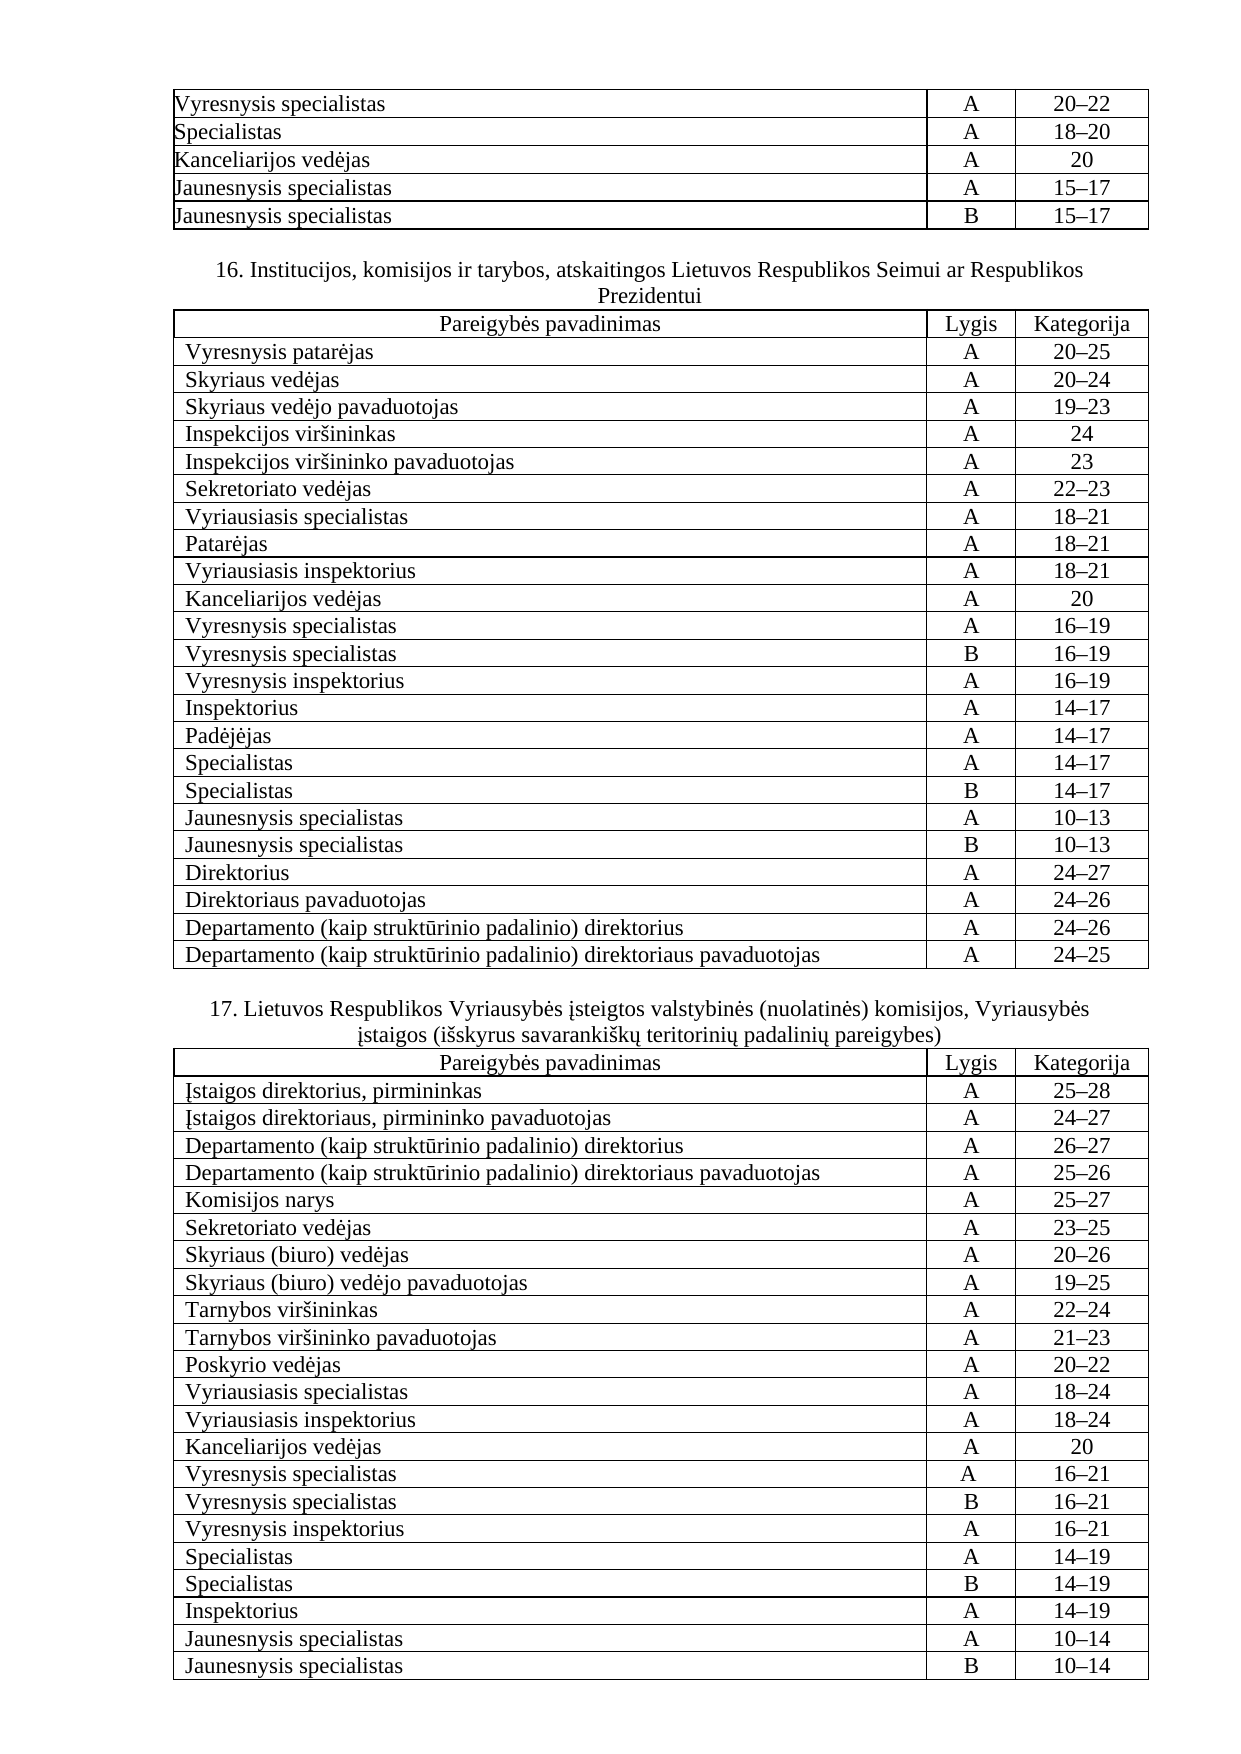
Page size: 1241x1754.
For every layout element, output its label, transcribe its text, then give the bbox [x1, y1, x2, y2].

table_cell 25–26 [1016, 1159, 1148, 1186]
table_cell 18–24 [1016, 1378, 1148, 1405]
table_cell Komisijos narys [174, 1187, 926, 1213]
table_cell Jaunesnysis specialistas [175, 202, 926, 228]
table_cell 19–23 [1016, 393, 1148, 419]
table_cell Inspekcijos viršininko pavaduotojas [174, 448, 926, 474]
table_cell 18–20 [1016, 118, 1148, 144]
table_cell Departamento (kaip struktūrinio padalinio) direktoriaus pavaduotojas [174, 941, 926, 967]
table_cell Inspektorius [174, 695, 926, 721]
table_cell Skyriaus (biuro) vedėjas [174, 1241, 926, 1268]
table_cell Inspektorius [174, 1598, 926, 1624]
table_cell 18–24 [1016, 1406, 1148, 1432]
table_cell 20 [1016, 146, 1148, 172]
table_cell A [927, 530, 1015, 556]
table_cell B [927, 1570, 1015, 1596]
table_cell A [928, 118, 1015, 144]
table_cell 20 [1016, 1433, 1148, 1459]
table_cell Direktorius [174, 859, 926, 885]
table_cell Jaunesnysis specialistas [174, 1625, 926, 1651]
table_cell Departamento (kaip struktūrinio padalinio) direktorius [174, 914, 926, 940]
table_cell A [927, 886, 1015, 913]
table_cell Poskyrio vedėjas [174, 1351, 926, 1377]
table_cell 22–23 [1016, 475, 1148, 502]
table_cell Vyresnysis specialistas [174, 612, 926, 639]
table_cell A [927, 1214, 1015, 1240]
table_cell 16–19 [1016, 667, 1148, 693]
table_cell 14–19 [1016, 1543, 1148, 1569]
table_cell A [927, 1324, 1015, 1350]
table_cell 16–21 [1016, 1515, 1148, 1542]
table_cell Vyresnysis specialistas [175, 90, 926, 117]
table_cell A [927, 1406, 1015, 1432]
table_cell 14–17 [1016, 749, 1148, 776]
table_cell 23–25 [1016, 1214, 1148, 1240]
table_cell Kanceliarijos vedėjas [174, 585, 926, 611]
table_header Pareigybės pavadinimas [175, 311, 926, 337]
table_cell A [927, 667, 1015, 693]
table_cell A [927, 393, 1015, 419]
table_cell 20–25 [1016, 338, 1148, 365]
table_cell B [927, 640, 1015, 666]
table_cell A [927, 1077, 1015, 1103]
table_cell 20–26 [1016, 1241, 1148, 1268]
table_cell 20 [1016, 585, 1148, 611]
table_cell B [927, 1652, 1015, 1679]
text 16. Institucijos, komisijos ir tarybos, atskaitingos Lietuvos Respublikos Seimui ar Respublikos Prezidentui [177, 256, 1122, 309]
table_cell Vyresnysis inspektorius [174, 1515, 926, 1542]
table_cell A [927, 804, 1015, 830]
table_cell Įstaigos direktorius, pirmininkas [174, 1077, 926, 1103]
table_cell 10–13 [1016, 831, 1148, 858]
table_cell 18–21 [1016, 503, 1148, 529]
table_cell Vyriausiasis specialistas [174, 1378, 926, 1405]
text 17. Lietuvos Respublikos Vyriausybės įsteigtos valstybinės (nuolatinės) komisijos, Vyriausybės įstaigos (išskyrus savarankiškų teritorinių padalinių pareigybes) [177, 995, 1122, 1047]
table_cell A [927, 1378, 1015, 1405]
table_cell A [927, 941, 1015, 967]
table_cell A [927, 475, 1015, 502]
table_cell A [927, 1159, 1015, 1186]
table_cell Vyresnysis specialistas [174, 1488, 926, 1514]
table_cell A [927, 421, 1015, 447]
table_cell 18–21 [1016, 530, 1148, 556]
table_cell 14–17 [1016, 695, 1148, 721]
table_header Lygis [928, 311, 1015, 337]
table_cell 24–26 [1016, 886, 1148, 913]
table_cell A [927, 1351, 1015, 1377]
table_cell Vyriausiasis inspektorius [174, 558, 926, 584]
table_cell A [927, 585, 1015, 611]
table_cell 22–24 [1016, 1296, 1148, 1322]
table_cell Jaunesnysis specialistas [175, 174, 926, 200]
table_cell Skyriaus (biuro) vedėjo pavaduotojas [174, 1269, 926, 1295]
table_cell 18–21 [1016, 558, 1148, 584]
table_header Pareigybės pavadinimas [175, 1049, 926, 1075]
table_cell 16–19 [1016, 640, 1148, 666]
table_cell B [927, 831, 1015, 858]
table_cell 14–17 [1016, 722, 1148, 748]
table_cell Vyresnysis patarėjas [174, 338, 926, 365]
table_cell Tarnybos viršininkas [174, 1296, 926, 1322]
table_cell Specialistas [174, 1543, 926, 1569]
table_cell A [927, 859, 1015, 885]
table_cell 20–24 [1016, 366, 1148, 392]
table_cell A [927, 338, 1015, 365]
table_cell 20–22 [1016, 1351, 1148, 1377]
table_cell A [927, 448, 1015, 474]
table_cell Departamento (kaip struktūrinio padalinio) direktoriaus pavaduotojas [174, 1159, 926, 1186]
table_cell Direktoriaus pavaduotojas [174, 886, 926, 913]
table_cell A [927, 1598, 1015, 1624]
table_cell 24–27 [1016, 859, 1148, 885]
table_cell B [928, 202, 1015, 228]
table_cell A [927, 749, 1015, 776]
table_header Kategorija [1016, 311, 1148, 337]
table_cell Specialistas [174, 1570, 926, 1596]
table_cell 26–27 [1016, 1132, 1148, 1158]
table_cell 20–22 [1016, 90, 1148, 117]
table_cell 15–17 [1016, 202, 1148, 228]
table_cell 25–27 [1016, 1187, 1148, 1213]
table_cell Sekretoriato vedėjas [174, 1214, 926, 1240]
table_cell Vyresnysis specialistas [174, 1461, 926, 1487]
table_cell A [927, 1104, 1015, 1131]
table_cell Tarnybos viršininko pavaduotojas [174, 1324, 926, 1350]
table_cell 24 [1016, 421, 1148, 447]
table_cell B [927, 1488, 1015, 1514]
table_cell A [927, 695, 1015, 721]
table_cell A [927, 1296, 1015, 1322]
table_cell Specialistas [175, 118, 926, 144]
table_cell 14–19 [1016, 1598, 1148, 1624]
table_cell Padėjėjas [174, 722, 926, 748]
table_cell 24–27 [1016, 1104, 1148, 1131]
table_cell 25–28 [1016, 1077, 1148, 1103]
table_header Lygis [928, 1049, 1015, 1075]
table_cell 23 [1016, 448, 1148, 474]
table_cell Vyresnysis inspektorius [174, 667, 926, 693]
table_cell 24–26 [1016, 914, 1148, 940]
table_cell 16–21 [1016, 1488, 1148, 1514]
table_cell Inspekcijos viršininkas [174, 421, 926, 447]
table_cell A [927, 612, 1015, 639]
table_cell A [927, 1269, 1015, 1295]
table_cell 16–21 [1016, 1461, 1148, 1487]
table_cell Įstaigos direktoriaus, pirmininko pavaduotojas [174, 1104, 926, 1131]
table_cell 10–14 [1016, 1625, 1148, 1651]
table_cell 10–14 [1016, 1652, 1148, 1679]
table_cell Jaunesnysis specialistas [174, 1652, 926, 1679]
table_cell A [928, 90, 1015, 117]
table_cell A [927, 503, 1015, 529]
table_cell 10–13 [1016, 804, 1148, 830]
table_cell 16–19 [1016, 612, 1148, 639]
table_cell A [927, 366, 1015, 392]
table_cell Sekretoriato vedėjas [174, 475, 926, 502]
table_cell Patarėjas [174, 530, 926, 556]
table_cell 24–25 [1016, 941, 1148, 967]
table_cell Skyriaus vedėjas [174, 366, 926, 392]
table_cell A [927, 914, 1015, 940]
table_cell A [927, 1515, 1015, 1542]
table_cell A [927, 558, 1015, 584]
table_cell A [928, 174, 1015, 200]
table_cell A [927, 1433, 1015, 1459]
table_cell A [928, 146, 1015, 172]
table_cell A [927, 1241, 1015, 1268]
table_cell B [927, 777, 1015, 803]
table_cell Specialistas [174, 749, 926, 776]
table_cell 19–25 [1016, 1269, 1148, 1295]
table_cell Departamento (kaip struktūrinio padalinio) direktorius [174, 1132, 926, 1158]
table_cell Jaunesnysis specialistas [174, 804, 926, 830]
table_cell 15–17 [1016, 174, 1148, 200]
table_cell Kanceliarijos vedėjas [175, 146, 926, 172]
table_cell Specialistas [174, 777, 926, 803]
table_cell 14–19 [1016, 1570, 1148, 1596]
table_cell A [927, 1132, 1015, 1158]
table_header Kategorija [1016, 1049, 1148, 1075]
table_cell 21–23 [1016, 1324, 1148, 1350]
table_cell A [927, 1461, 1015, 1487]
table_cell Jaunesnysis specialistas [174, 831, 926, 858]
table_cell A [927, 1625, 1015, 1651]
table_cell Vyriausiasis inspektorius [174, 1406, 926, 1432]
table_cell A [927, 1543, 1015, 1569]
table_cell 14–17 [1016, 777, 1148, 803]
table_cell Kanceliarijos vedėjas [174, 1433, 926, 1459]
table_cell Skyriaus vedėjo pavaduotojas [174, 393, 926, 419]
table_cell Vyresnysis specialistas [174, 640, 926, 666]
table_cell A [927, 722, 1015, 748]
table_cell Vyriausiasis specialistas [174, 503, 926, 529]
table_cell A [927, 1187, 1015, 1213]
